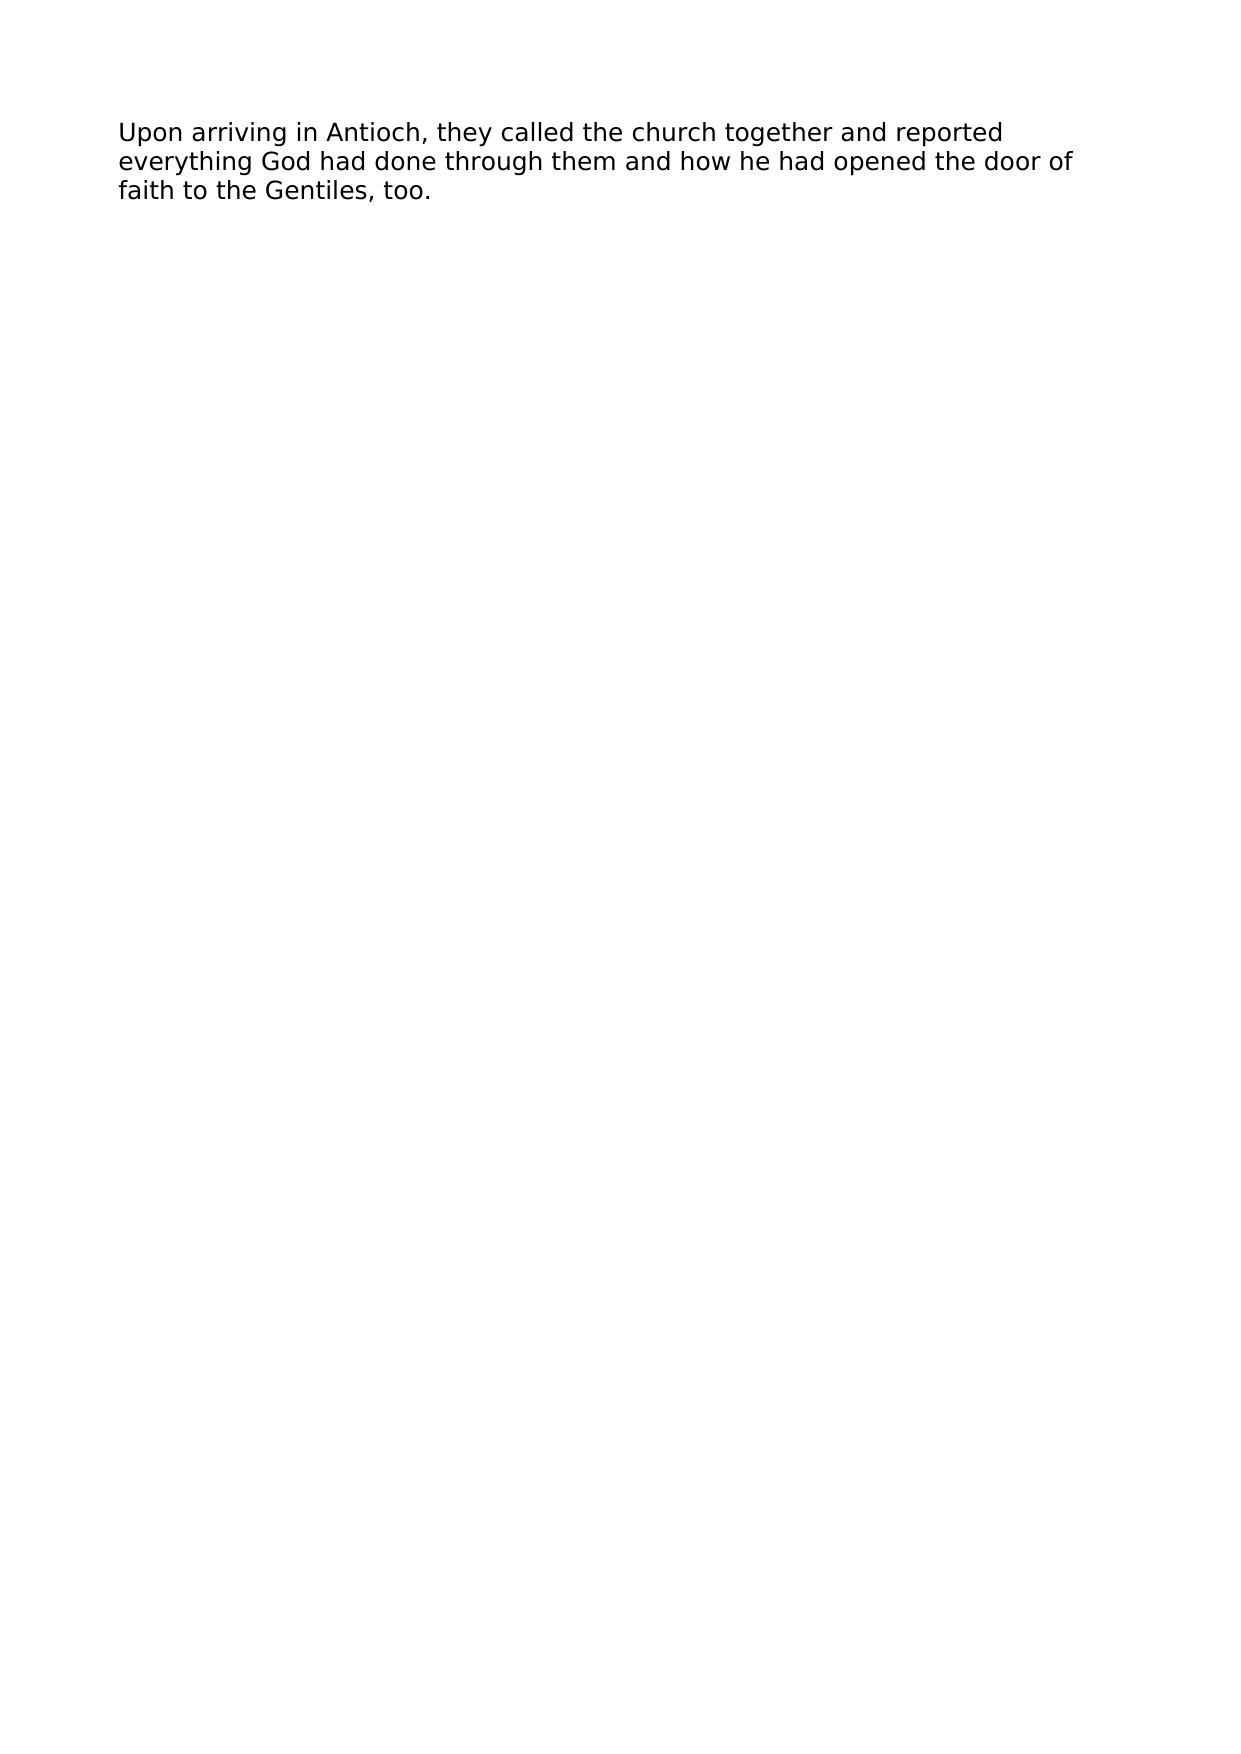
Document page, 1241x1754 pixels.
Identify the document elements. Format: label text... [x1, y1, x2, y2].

text Upon arriving in Antioch, they called the church together and reported everything God had done through them and how he had opened the door of faith to the Gentiles, too. [118, 118, 1122, 206]
